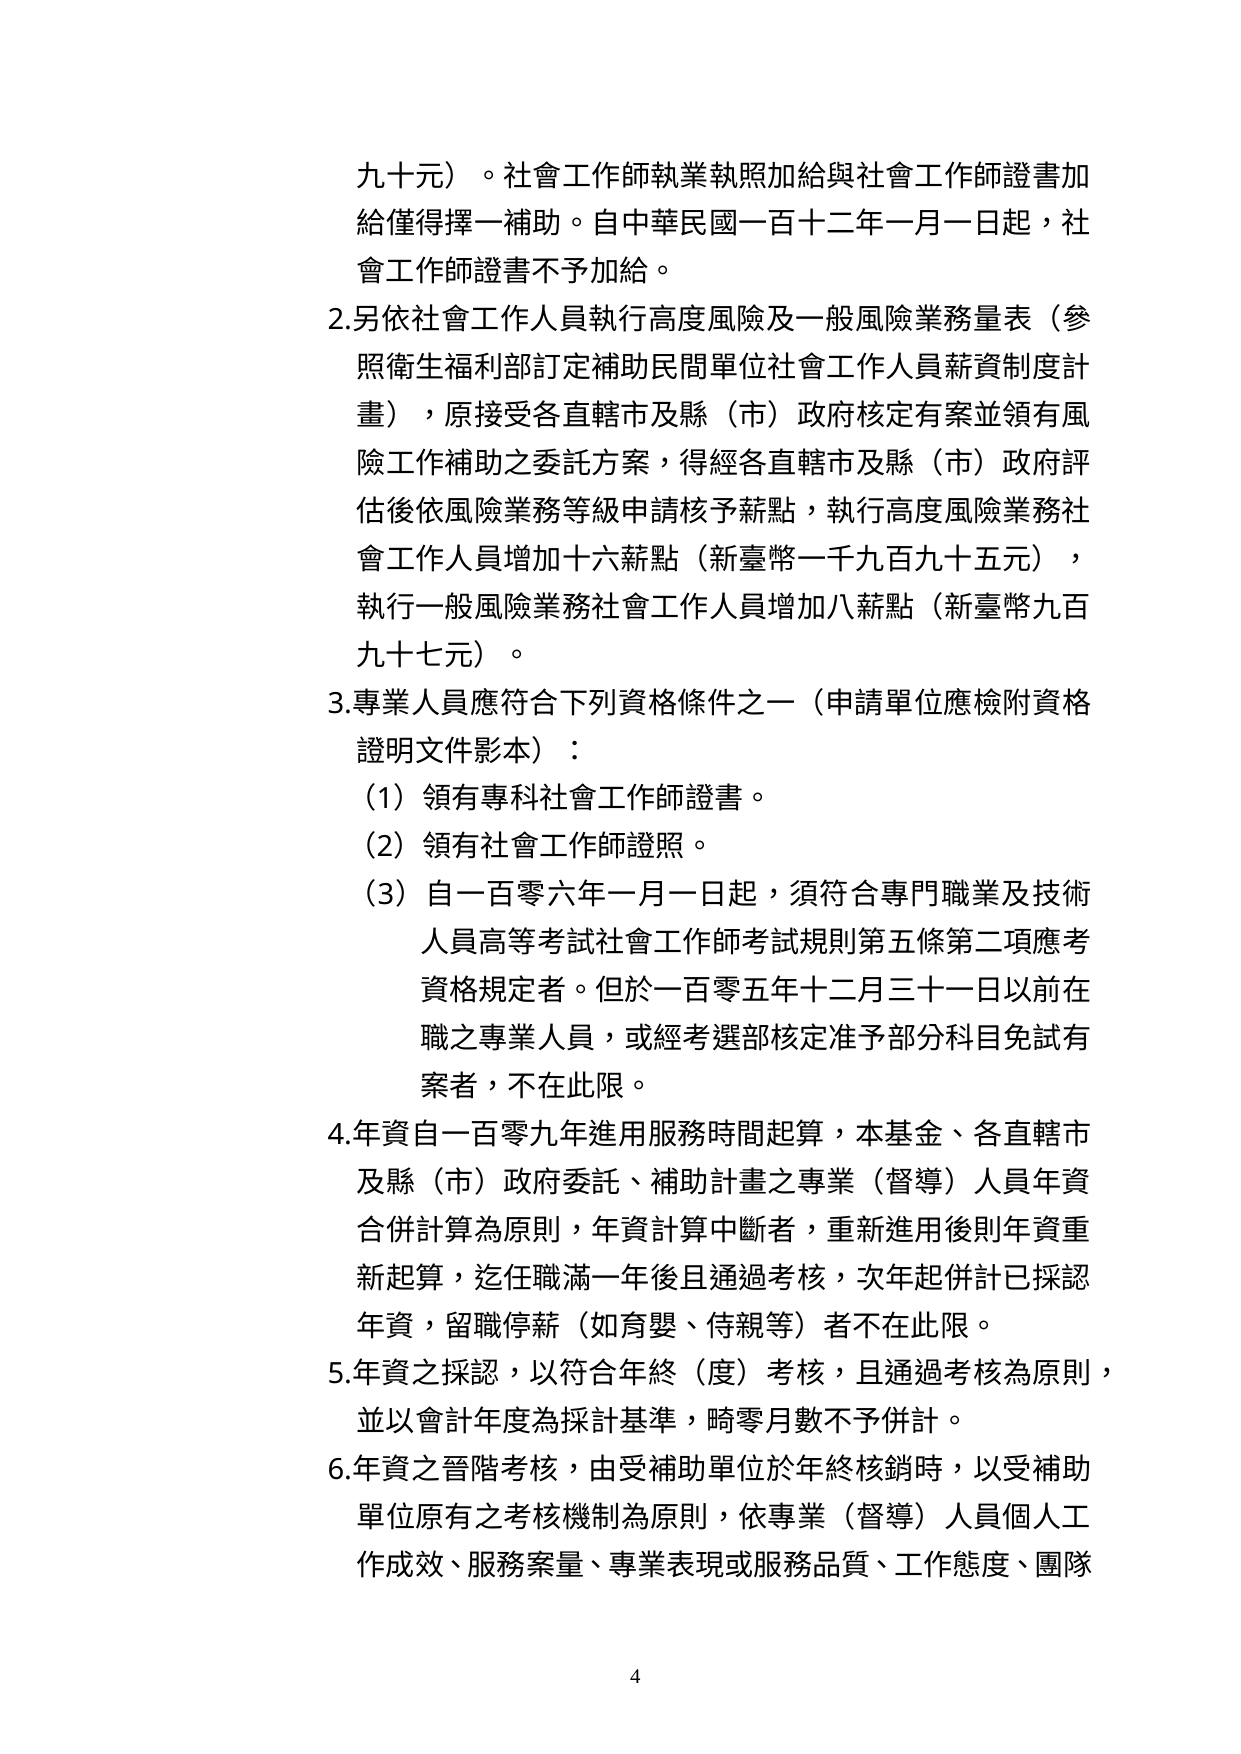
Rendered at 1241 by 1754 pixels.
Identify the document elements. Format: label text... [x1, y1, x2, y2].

text 5.年資之採認，以符合年終（度）考核，且通過考核為原則，並以會計年度為採計基準，畸零月數不予併計。 [327, 1346, 1092, 1441]
text 6.年資之晉階考核，由受補助單位於年終核銷時，以受補助單位原有之考核機制為原則，依專業（督導）人員個人工作成效、服務案量、專業表現或服務品質、工作態度、團隊 [327, 1441, 1092, 1585]
text 4.年資自一百零九年進用服務時間起算，本基金、各直轄市及縣（市）政府委託、補助計畫之專業（督導）人員年資合併計算為原則，年資計算中斷者，重新進用後則年資重新起算，迄任職滿一年後且通過考核，次年起併計已採認年資，留職停薪（如育嬰、侍親等）者不在此限。 [327, 1106, 1092, 1346]
text （3）自一百零六年一月一日起，須符合專門職業及技術人員高等考試社會工作師考試規則第五條第二項應考資格規定者。但於一百零五年十二月三十一日以前在職之專業人員，或經考選部核定准予部分科目免試有案者，不在此限。 [347, 866, 1092, 1106]
text （2）領有社會工作師證照。 [347, 818, 1092, 866]
text （1）領有專科社會工作師證書。 [347, 771, 1092, 818]
text 九十元）。社會工作師執業執照加給與社會工作師證書加給僅得擇一補助。自中華民國一百十二年一月一日起，社會工作師證書不予加給。 [327, 148, 1092, 291]
text 2.另依社會工作人員執行高度風險及一般風險業務量表（參照衛生福利部訂定補助民間單位社會工作人員薪資制度計畫），原接受各直轄市及縣（市）政府核定有案並領有風險工作補助之委託方案，得經各直轄市及縣（市）政府評估後依風險業務等級申請核予薪點，執行高度風險業務社會工作人員增加十六薪點（新臺幣一千九百九十五元），執行一般風險業務社會工作人員增加八薪點（新臺幣九百九十七元）。 [327, 291, 1092, 675]
text 3.專業人員應符合下列資格條件之一（申請單位應檢附資格證明文件影本）： [327, 675, 1092, 771]
